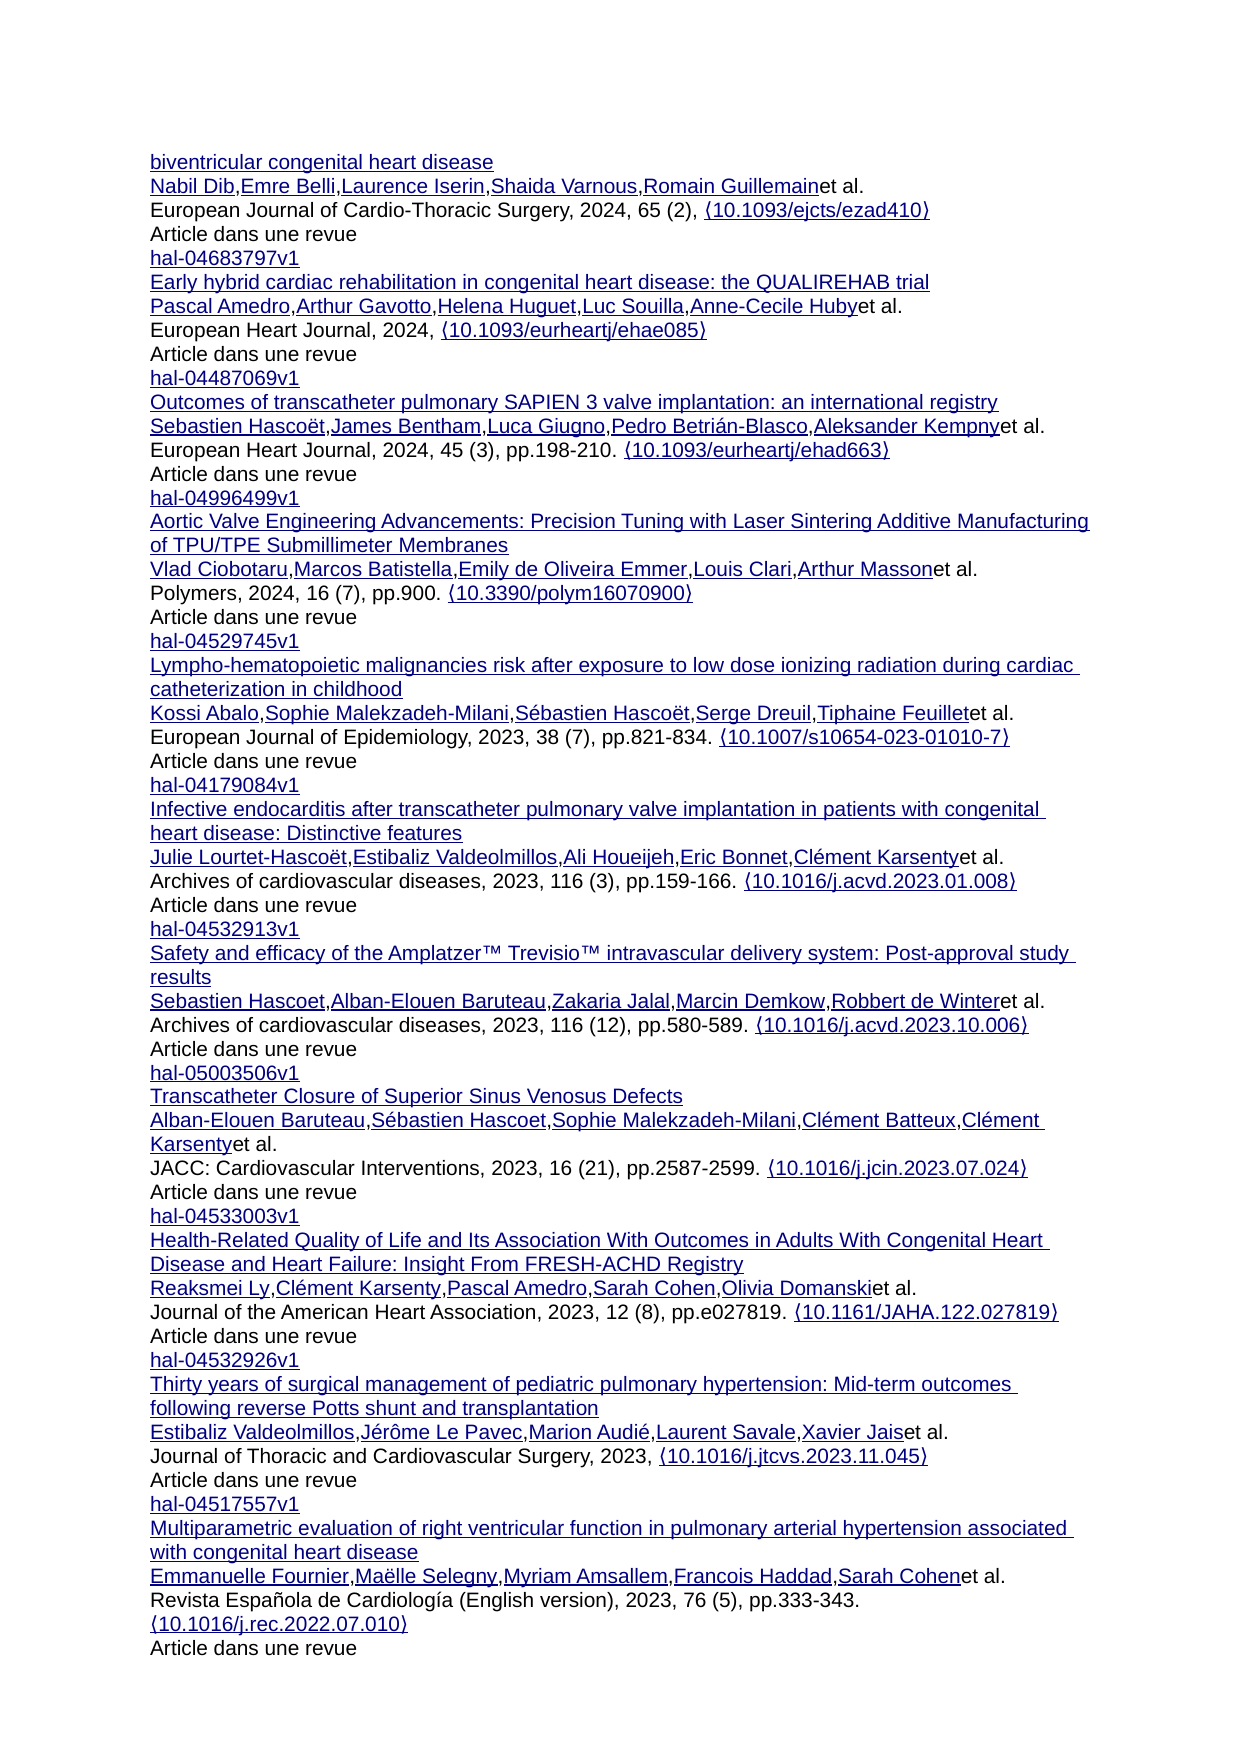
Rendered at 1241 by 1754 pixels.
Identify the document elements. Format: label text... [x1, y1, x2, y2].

table_cell Lympho-hematopoietic malignancies risk after exposure to low dose ionizing radiation during cardiac catheterization in childhood Kossi Abalo,Sophie Malekzadeh-Milani,Sébastien Hascoët,Serge Dreuil,Tiphaine Feuilletet al. European Journal of Epidemiology, 2023, 38 (7), pp.821-834. ⟨10.1007/s10654-023-01010-7⟩ Article dans une revue hal-04179084v1 [150, 653, 1090, 797]
table_cell Aortic Valve Engineering Advancements: Precision Tuning with Laser Sintering Additive Manufacturing [150, 509, 1090, 530]
table_cell Multiparametric evaluation of right ventricular function in pulmonary arterial hypertension associated with congenital heart disease Emmanuelle Fournier,Maëlle Selegny,Myriam Amsallem,Francois Haddad,Sarah Cohenet al. Revista Española de Cardiología (English version), 2023, 76 (5), pp.333-343. ⟨10.1016/j.rec.2022.07.010⟩ Article dans une revue [150, 1516, 1090, 1659]
table_cell Safety and efficacy of the Amplatzer™ Trevisio™ intravascular delivery system: Post-approval study results Sebastien Hascoet,Alban-Elouen Baruteau,Zakaria Jalal,Marcin Demkow,Robbert de Winteret al. Archives of cardiovascular diseases, 2023, 116 (12), pp.580-589. ⟨10.1016/j.acvd.2023.10.006⟩ Article dans une revue hal-05003506v1 [150, 941, 1090, 1084]
table_cell Outcomes of transcatheter pulmonary SAPIEN 3 valve implantation: an international registry Sebastien Hascoët,James Bentham,Luca Giugno,Pedro Betrián-Blasco,Aleksander Kempnyet al. European Heart Journal, 2024, 45 (3), pp.198-210. ⟨10.1093/eurheartj/ehad663⟩ Article dans une revue hal-04996499v1 [150, 390, 1090, 509]
table_cell Thirty years of surgical management of pediatric pulmonary hypertension: Mid-term outcomes following reverse Potts shunt and transplantation Estibaliz Valdeolmillos,Jérôme Le Pavec,Marion Audié,Laurent Savale,Xavier Jaiset al. Journal of Thoracic and Cardiovascular Surgery, 2023, ⟨10.1016/j.jtcvs.2023.11.045⟩ Article dans une revue hal-04517557v1 [150, 1372, 1090, 1516]
table_cell Transcatheter Closure of Superior Sinus Venosus Defects Alban-Elouen Baruteau,Sébastien Hascoet,Sophie Malekzadeh-Milani,Clément Batteux,Clément Karsentyet al. JACC: Cardiovascular Interventions, 2023, 16 (21), pp.2587-2599. ⟨10.1016/j.jcin.2023.07.024⟩ Article dans une revue hal-04533003v1 [150, 1084, 1090, 1228]
table_cell Infective endocarditis after transcatheter pulmonary valve implantation in patients with congenital heart disease: Distinctive features Julie Lourtet-Hascoët,Estibaliz Valdeolmillos,Ali Houeijeh,Eric Bonnet,Clément Karsentyet al. Archives of cardiovascular diseases, 2023, 116 (3), pp.159-166. ⟨10.1016/j.acvd.2023.01.008⟩ Article dans une revue hal-04532913v1 [150, 797, 1090, 941]
table_cell Early hybrid cardiac rehabilitation in congenital heart disease: the QUALIREHAB trial Pascal Amedro,Arthur Gavotto,Helena Huguet,Luc Souilla,Anne-Cecile Hubyet al. European Heart Journal, 2024, ⟨10.1093/eurheartj/ehae085⟩ Article dans une revue hal-04487069v1 [150, 270, 1090, 389]
table_cell biventricular congenital heart disease Nabil Dib,Emre Belli,Laurence Iserin,Shaida Varnous,Romain Guillemainet al. European Journal of Cardio-Thoracic Surgery, 2024, 65 (2), ⟨10.1093/ejcts/ezad410⟩ Article dans une revue hal-04683797v1 [150, 150, 1090, 270]
table_cell of TPU/TPE Submillimeter Membranes Vlad Ciobotaru,Marcos Batistella,Emily de Oliveira Emmer,Louis Clari,Arthur Massonet al. Polymers, 2024, 16 (7), pp.900. ⟨10.3390/polym16070900⟩ Article dans une revue hal-04529745v1 [150, 531, 1090, 653]
table_cell Health‐Related Quality of Life and Its Association With Outcomes in Adults With Congenital Heart Disease and Heart Failure: Insight From FRESH‐ACHD Registry Reaksmei Ly,Clément Karsenty,Pascal Amedro,Sarah Cohen,Olivia Domanskiet al. Journal of the American Heart Association, 2023, 12 (8), pp.e027819. ⟨10.1161/JAHA.122.027819⟩ Article dans une revue hal-04532926v1 [150, 1228, 1090, 1372]
